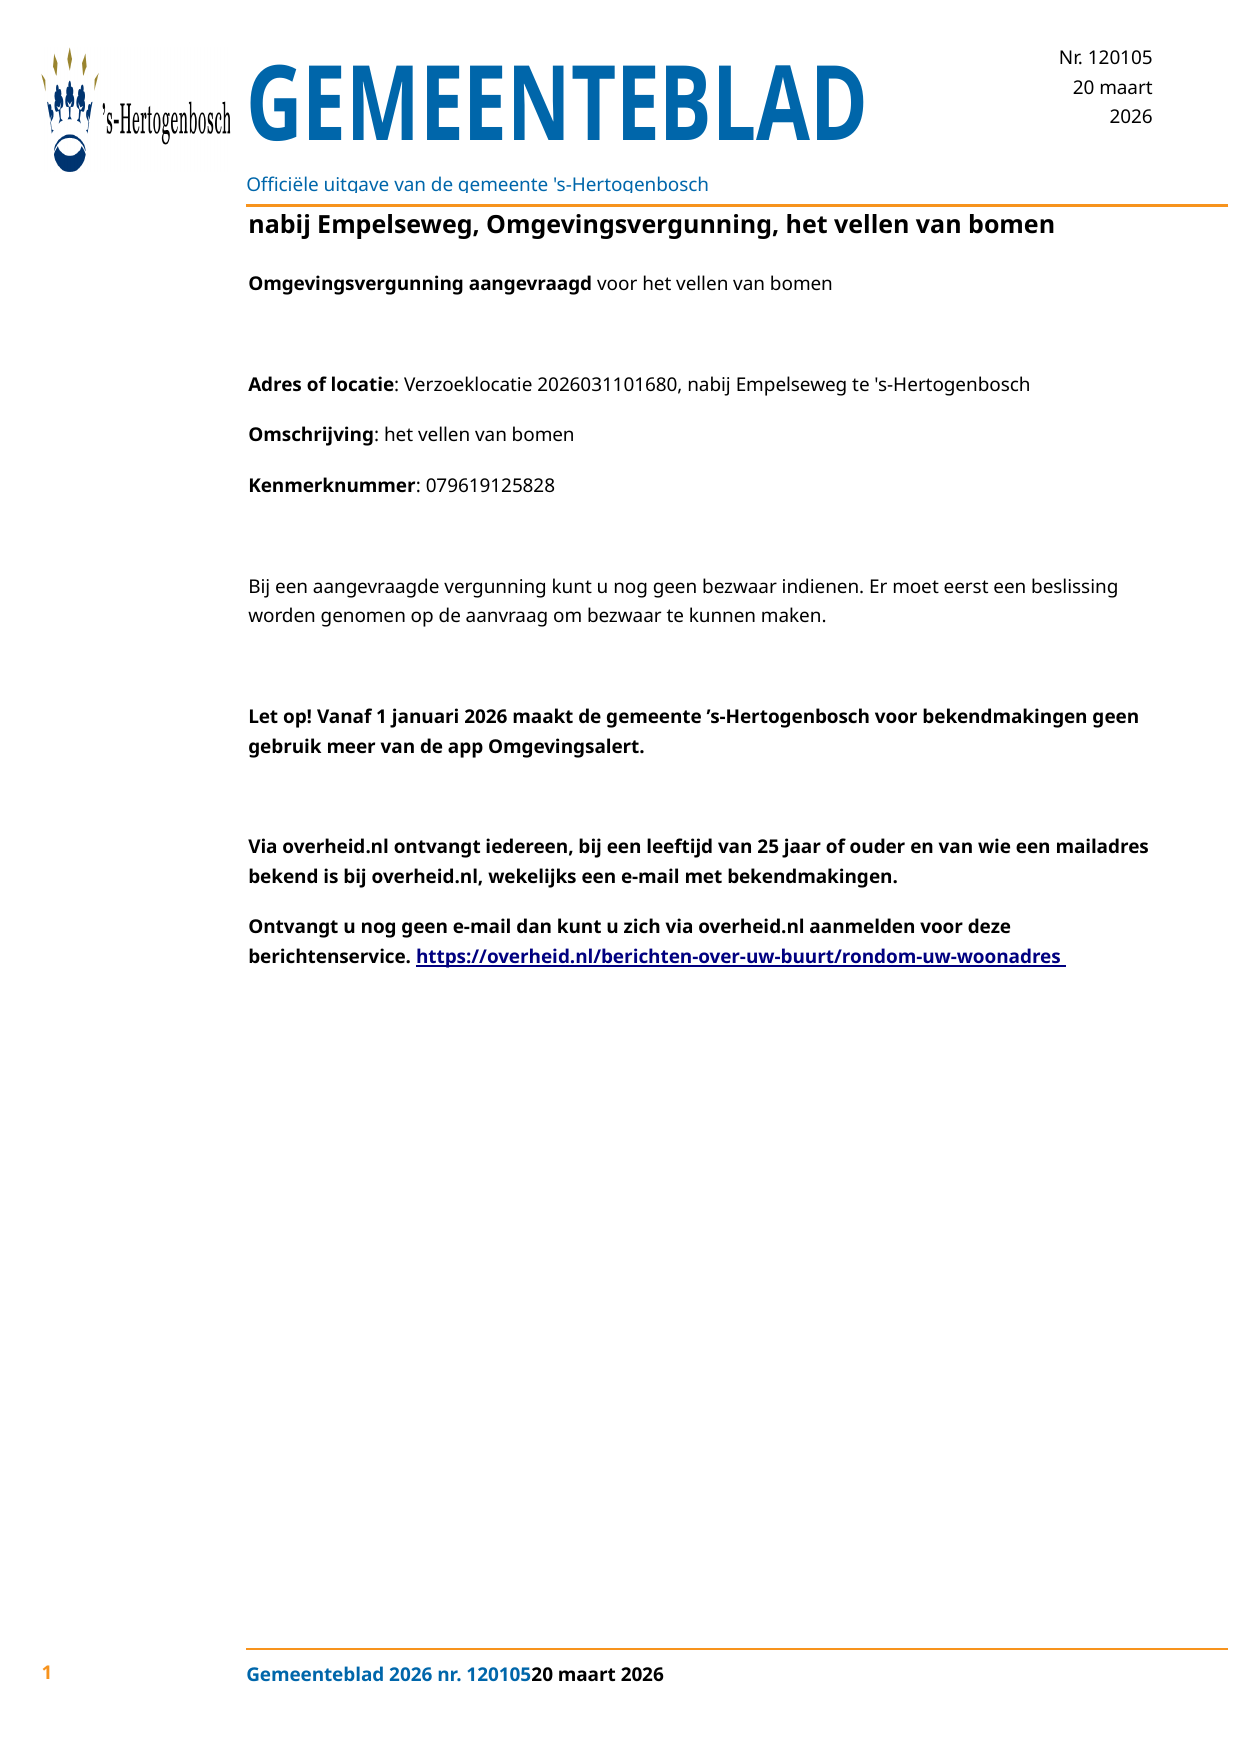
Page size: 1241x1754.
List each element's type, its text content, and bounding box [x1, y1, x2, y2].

text nabij Empelseweg, Omgevingsvergunning, het vellen van bomen [248, 207, 1152, 241]
text Via overheid.nl ontvangt iedereen, bij een leeftijd van 25 jaar of ouder en van wie een mailadres bekend is bij overheid.nl, wekelijks een e-mail met bekendmakingen. [248, 834, 1152, 889]
text Let op! Vanaf 1 januari 2026 maakt de gemeente ’s-Hertogenbosch voor bekendmakingen geen gebruik meer van de app Omgevingsalert. [248, 703, 1152, 758]
text Omschrijving: het vellen van bomen [248, 422, 1152, 447]
picture [41, 47, 231, 172]
text Ontvangt u nog geen e-mail dan kunt u zich via overheid.nl aanmelden voor deze berichtenservice. https://overheid.nl/berichten-over-uw-buurt/rondom-uw-woonadres [248, 914, 1152, 969]
text Omgevingsvergunning aangevraagd voor het vellen van bomen [248, 270, 1152, 296]
text Adres of locatie: Verzoeklocatie 2026031101680, nabij Empelseweg te 's-Hertogenbosch [248, 371, 1152, 397]
text Bij een aangevraagde vergunning kunt u nog geen bezwaar indienen. Er moet eerst een beslissing worden genomen op de aanvraag om bezwaar te kunnen maken. [248, 573, 1152, 628]
text Kenmerknummer: 079619125828 [248, 472, 1152, 498]
